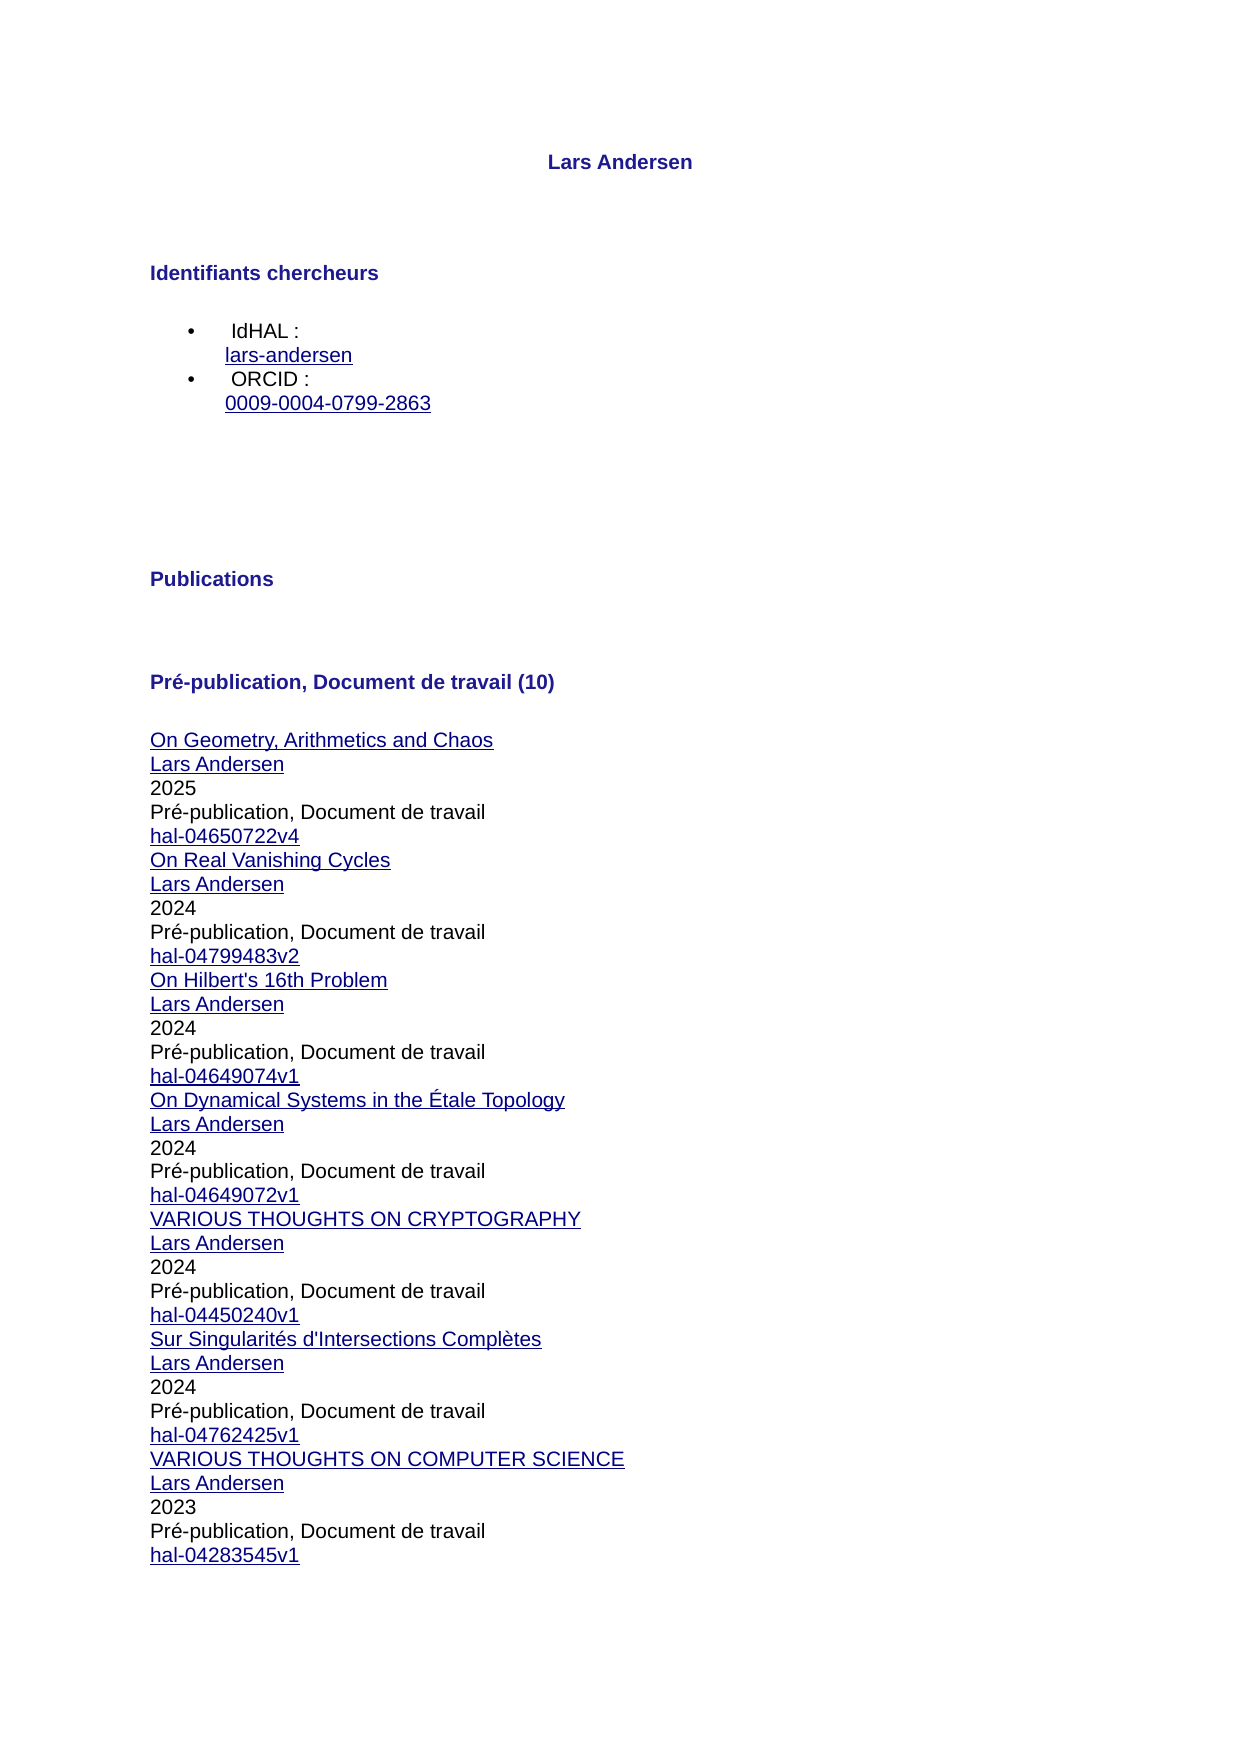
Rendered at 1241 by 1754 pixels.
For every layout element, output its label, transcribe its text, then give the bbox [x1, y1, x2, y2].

subtitle Identifiants chercheurs [150, 260, 1090, 284]
table_cell VARIOUS THOUGHTS ON CRYPTOGRAPHY Lars Andersen 2024 Pré-publication, Document de travail hal-04450240v1 [150, 1207, 1090, 1327]
list ORCID : [187, 367, 1090, 391]
table_cell VARIOUS THOUGHTS ON COMPUTER SCIENCE Lars Andersen 2023 Pré-publication, Document de travail hal-04283545v1 [150, 1447, 1090, 1567]
list 0009-0004-0799-2863 [187, 391, 1090, 414]
table_cell On Hilbert's 16th Problem Lars Andersen 2024 Pré-publication, Document de travail hal-04649074v1 [150, 968, 1090, 1087]
subtitle Lars Andersen [150, 150, 1090, 174]
subtitle Pré-publication, Document de travail (10) [150, 670, 1090, 694]
list lars-andersen [187, 343, 1090, 367]
subtitle Publications [150, 567, 1090, 591]
table_header On Geometry, Arithmetics and Chaos Lars Andersen 2025 Pré-publication, Document de travail hal-04650722v4 [150, 728, 1090, 848]
table_cell Sur Singularités d'Intersections Complètes Lars Andersen 2024 Pré-publication, Document de travail hal-04762425v1 [150, 1327, 1090, 1447]
table_cell On Dynamical Systems in the Étale Topology Lars Andersen 2024 Pré-publication, Document de travail hal-04649072v1 [150, 1088, 1090, 1207]
list IdHAL : [187, 319, 1090, 343]
table_cell On Real Vanishing Cycles Lars Andersen 2024 Pré-publication, Document de travail hal-04799483v2 [150, 848, 1090, 968]
